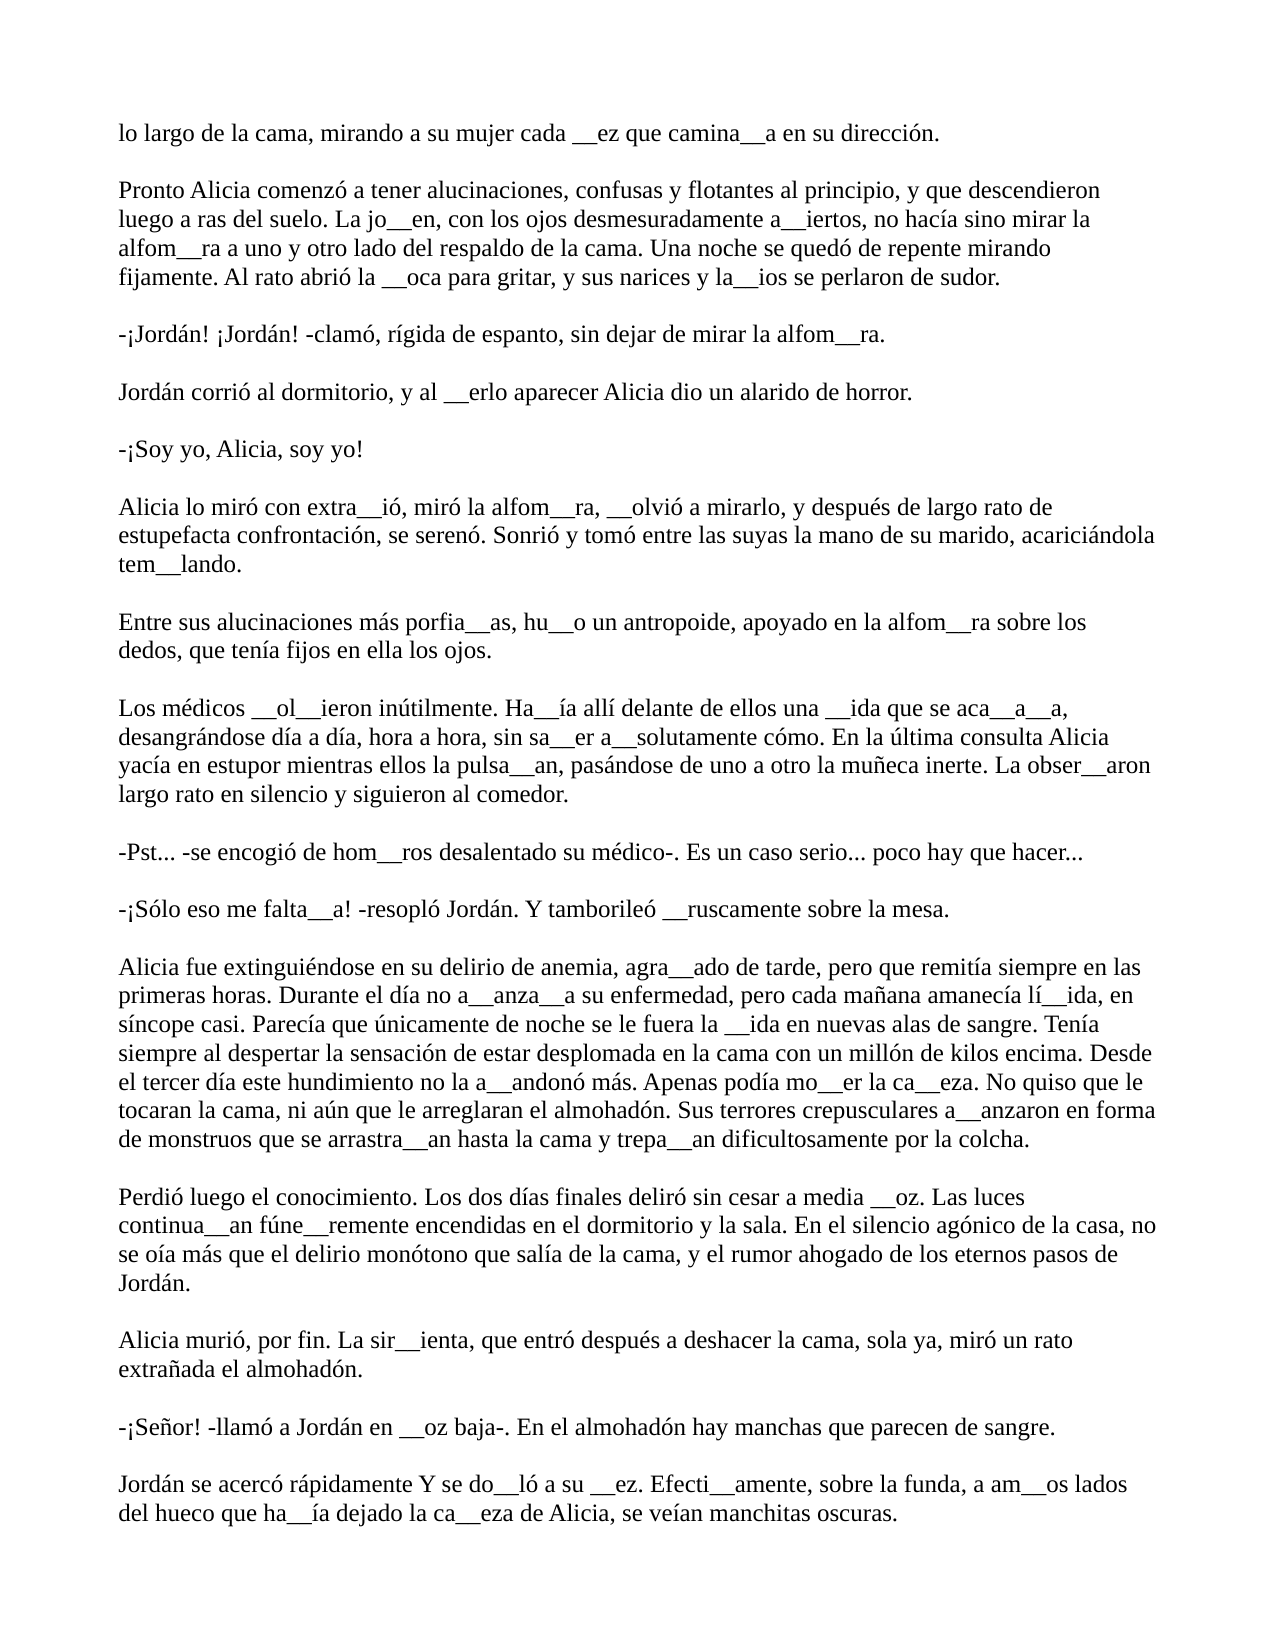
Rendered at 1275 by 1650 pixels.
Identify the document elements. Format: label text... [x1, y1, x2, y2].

text lo largo de la cama, mirando a su mujer cada __ez que camina__a en su dirección. Pronto Alicia comenzó a tener alucinaciones, confusas y flotantes al principio, y que descendieron luego a ras del suelo. La jo__en, con los ojos desmesuradamente a__iertos, no hacía sino mirar la alfom__ra a uno y otro lado del respaldo de la cama. Una noche se quedó de repente mirando fijamente. Al rato abrió la __oca para gritar, y sus narices y la__ios se perlaron de sudor. -¡Jordán! ¡Jordán! -clamó, rígida de espanto, sin dejar de mirar la alfom__ra. Jordán corrió al dormitorio, y al __erlo aparecer Alicia dio un alarido de horror. -¡Soy yo, Alicia, soy yo! Alicia lo miró con extra__ió, miró la alfom__ra, __olvió a mirarlo, y después de largo rato de estupefacta confrontación, se serenó. Sonrió y tomó entre las suyas la mano de su marido, acariciándola tem__lando. Entre sus alucinaciones más porfia__as, hu__o un antropoide, apoyado en la alfom__ra sobre los dedos, que tenía fijos en ella los ojos. Los médicos __ol__ieron inútilmente. Ha__ía allí delante de ellos una __ida que se aca__a__a, desangrándose día a día, hora a hora, sin sa__er a__solutamente cómo. En la última consulta Alicia yacía en estupor mientras ellos la pulsa__an, pasándose de uno a otro la muñeca inerte. La obser__aron largo rato en silencio y siguieron al comedor. -Pst... -se encogió de hom__ros desalentado su médico-. Es un caso serio... poco hay que hacer... -¡Sólo eso me falta__a! -resopló Jordán. Y tamborileó __ruscamente sobre la mesa. Alicia fue extinguiéndose en su delirio de anemia, agra__ado de tarde, pero que remitía siempre en las primeras horas. Durante el día no a__anza__a su enfermedad, pero cada mañana amanecía lí__ida, en síncope casi. Parecía que únicamente de noche se le fuera la __ida en nuevas alas de sangre. Tenía siempre al despertar la sensación de estar desplomada en la cama con un millón de kilos encima. Desde el tercer día este hundimiento no la a__andonó más. Apenas podía mo__er la ca__eza. No quiso que le tocaran la cama, ni aún que le arreglaran el almohadón. Sus terrores crepusculares a__anzaron en forma de monstruos que se arrastra__an hasta la cama y trepa__an dificultosamente por la colcha. Perdió luego el conocimiento. Los dos días finales deliró sin cesar a media __oz. Las luces continua__an fúne__remente encendidas en el dormitorio y la sala. En el silencio agónico de la casa, no se oía más que el delirio monótono que salía de la cama, y el rumor ahogado de los eternos pasos de Jordán. Alicia murió, por fin. La sir__ienta, que entró después a deshacer la cama, sola ya, miró un rato extrañada el almohadón. -¡Señor! -llamó a Jordán en __oz baja-. En el almohadón hay manchas que parecen de sangre. Jordán se acercó rápidamente Y se do__ló a su __ez. Efecti__amente, sobre la funda, a am__os lados del hueco que ha__ía dejado la ca__eza de Alicia, se veían manchitas oscuras. [118, 118, 1157, 1527]
